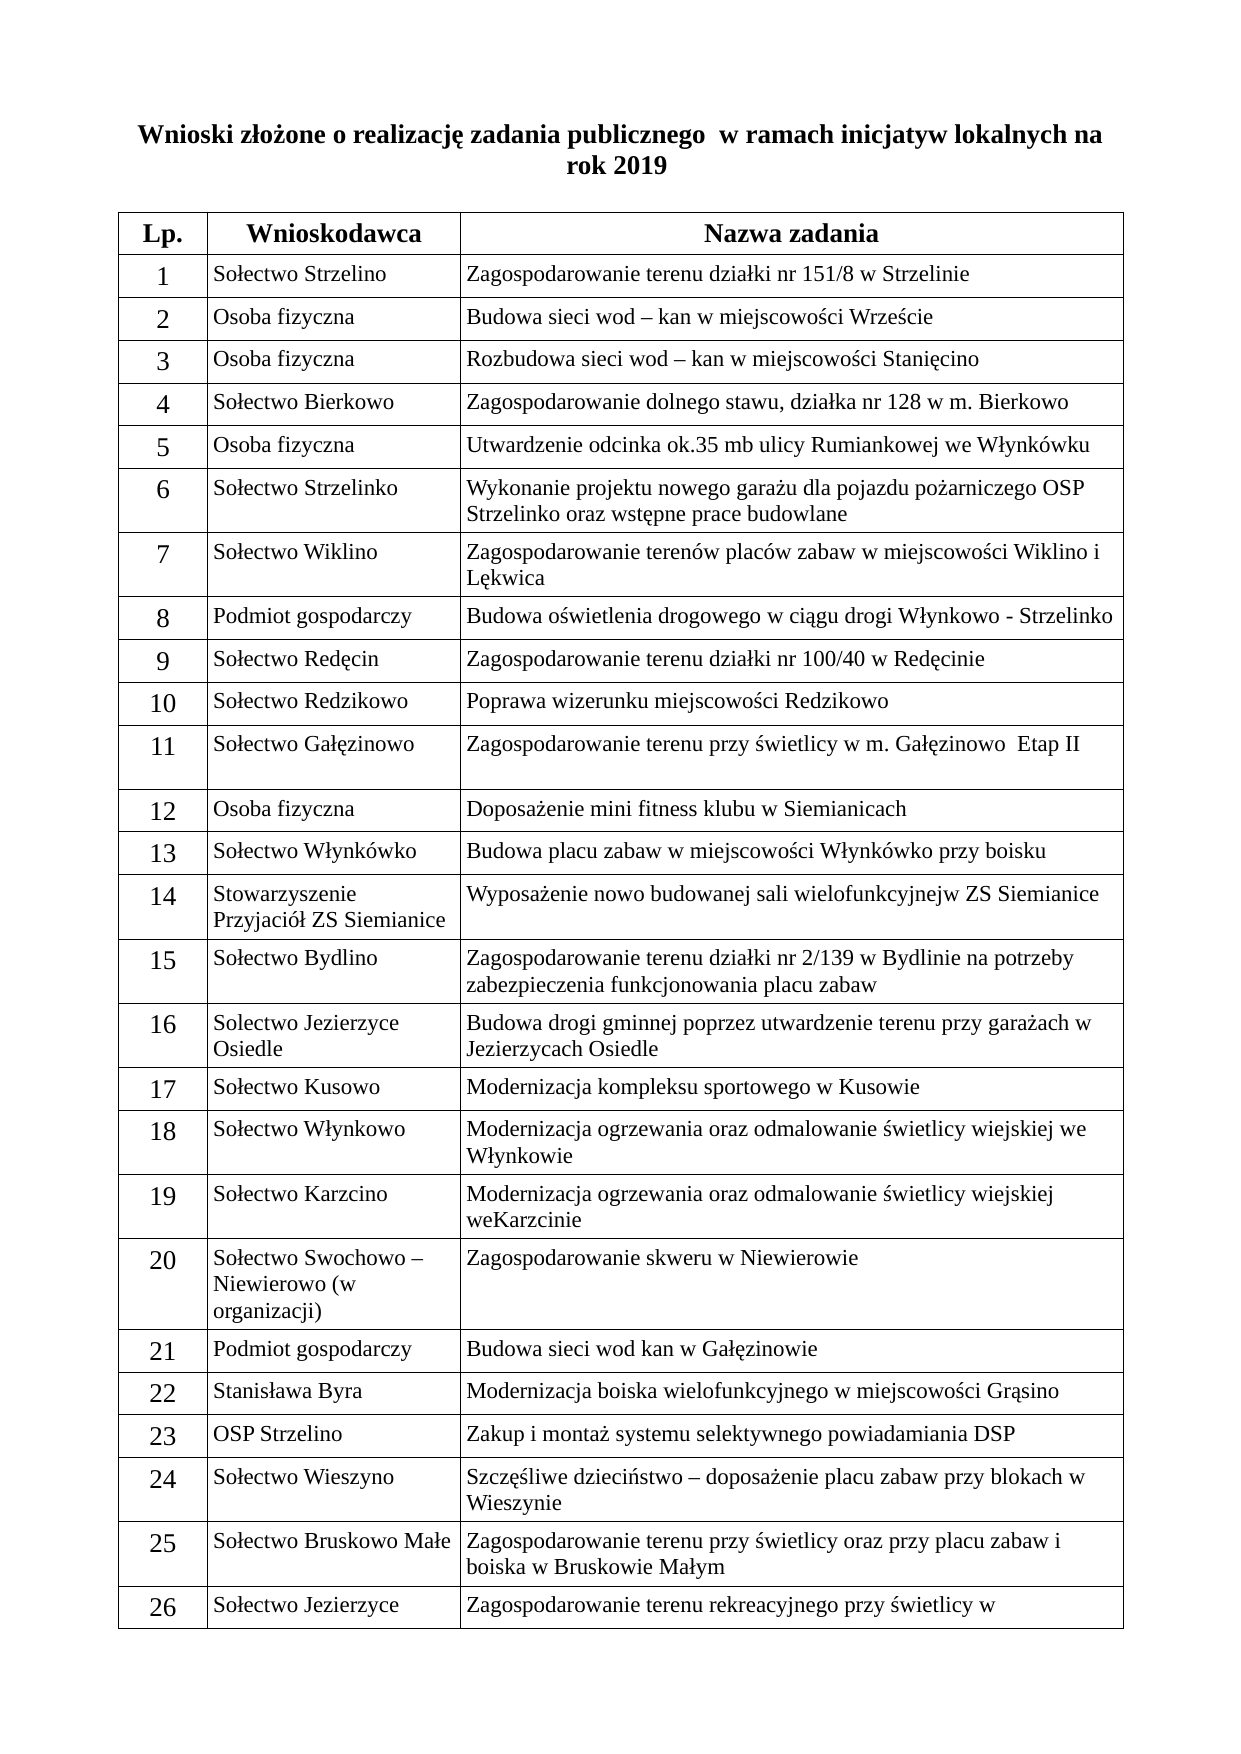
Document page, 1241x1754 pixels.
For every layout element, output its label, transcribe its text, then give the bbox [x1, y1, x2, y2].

table_cell Sołectwo Wiklino [208, 533, 460, 596]
table_header Nazwa zadania [461, 213, 1123, 254]
table_cell Modernizacja ogrzewania oraz odmalowanie świetlicy wiejskiej we Włynkowie [461, 1111, 1123, 1174]
table_cell Zagospodarowanie terenu przy świetlicy oraz przy placu zabaw i boiska w Bruskowie Małym [461, 1522, 1123, 1586]
table_cell 14 [119, 875, 207, 938]
table_cell 8 [119, 597, 207, 639]
table_cell Sołectwo Bierkowo [208, 384, 460, 425]
table_cell 2 [119, 298, 207, 340]
table_cell Sołectwo Strzelino [208, 255, 460, 297]
table_cell 26 [119, 1587, 207, 1628]
table_cell Sołectwo Bruskowo Małe [208, 1522, 460, 1586]
table_cell 23 [119, 1415, 207, 1457]
table_cell Sołectwo Karzcino [208, 1175, 460, 1238]
table_cell Utwardzenie odcinka ok.35 mb ulicy Rumiankowej we Włynkówku [461, 426, 1123, 468]
table_cell Sołectwo Redęcin [208, 640, 460, 682]
table_cell Sołectwo Włynkowo [208, 1111, 460, 1174]
table_cell Zagospodarowanie terenu przy świetlicy w m. Gałęzinowo Etap II [461, 726, 1123, 789]
table_cell Zagospodarowanie terenu działki nr 151/8 w Strzelinie [461, 255, 1123, 297]
table_cell Stanisława Byra [208, 1373, 460, 1414]
table_cell 10 [119, 683, 207, 724]
table_header Wnioskodawca [208, 213, 460, 254]
table_cell 21 [119, 1330, 207, 1372]
table_cell Szczęśliwe dzieciństwo – doposażenie placu zabaw przy blokach w Wieszynie [461, 1458, 1123, 1521]
table_cell Sołectwo Bydlino [208, 940, 460, 1003]
table_cell 19 [119, 1175, 207, 1238]
table_cell Sołectwo Redzikowo [208, 683, 460, 724]
table_cell Zagospodarowanie skweru w Niewierowie [461, 1239, 1123, 1329]
table_cell Zagospodarowanie terenu działki nr 2/139 w Bydlinie na potrzeby zabezpieczenia funkcjonowania placu zabaw [461, 940, 1123, 1003]
table_cell Osoba fizyczna [208, 341, 460, 382]
table_cell 16 [119, 1004, 207, 1067]
table_cell Zakup i montaż systemu selektywnego powiadamiania DSP [461, 1415, 1123, 1457]
table_cell 12 [119, 790, 207, 831]
table_cell Sołectwo Swochowo – Niewierowo (w organizacji) [208, 1239, 460, 1329]
table_cell 17 [119, 1068, 207, 1110]
table_cell Podmiot gospodarczy [208, 597, 460, 639]
table_cell Budowa sieci wod – kan w miejscowości Wrzeście [461, 298, 1123, 340]
table_cell 3 [119, 341, 207, 382]
table_cell 25 [119, 1522, 207, 1586]
table_cell Modernizacja boiska wielofunkcyjnego w miejscowości Grąsino [461, 1373, 1123, 1414]
table_cell Rozbudowa sieci wod – kan w miejscowości Stanięcino [461, 341, 1123, 382]
table_cell 5 [119, 426, 207, 468]
table_cell 20 [119, 1239, 207, 1329]
table_cell 1 [119, 255, 207, 297]
table_cell Sołectwo Włynkówko [208, 832, 460, 874]
table_cell Modernizacja kompleksu sportowego w Kusowie [461, 1068, 1123, 1110]
table_cell Sołectwo Wieszyno [208, 1458, 460, 1521]
table_cell Osoba fizyczna [208, 298, 460, 340]
table_cell 11 [119, 726, 207, 789]
table_cell 15 [119, 940, 207, 1003]
table_cell Stowarzyszenie Przyjaciół ZS Siemianice [208, 875, 460, 938]
table_cell Osoba fizyczna [208, 790, 460, 831]
table_cell 7 [119, 533, 207, 596]
table_cell Wyposażenie nowo budowanej sali wielofunkcyjnejw ZS Siemianice [461, 875, 1123, 938]
table_cell Zagospodarowanie terenu działki nr 100/40 w Redęcinie [461, 640, 1123, 682]
table_cell Sołectwo Strzelinko [208, 469, 460, 532]
table_cell 24 [119, 1458, 207, 1521]
table_cell Doposażenie mini fitness klubu w Siemianicach [461, 790, 1123, 831]
table_cell Budowa drogi gminnej poprzez utwardzenie terenu przy garażach w Jezierzycach Osiedle [461, 1004, 1123, 1067]
table_cell Sołectwo Gałęzinowo [208, 726, 460, 789]
table_cell 6 [119, 469, 207, 532]
table_cell 4 [119, 384, 207, 425]
table_cell Sołectwo Jezierzyce [208, 1587, 460, 1628]
table_cell Zagospodarowanie terenu rekreacyjnego przy świetlicy w [461, 1587, 1123, 1628]
table_cell 13 [119, 832, 207, 874]
table_cell Poprawa wizerunku miejscowości Redzikowo [461, 683, 1123, 724]
table_cell Budowa oświetlenia drogowego w ciągu drogi Włynkowo - Strzelinko [461, 597, 1123, 639]
text Wnioski złożone o realizację zadania publicznego w ramach inicjatyw lokalnych na rok 2019 [118, 118, 1122, 180]
table_cell Zagospodarowanie terenów placów zabaw w miejscowości Wiklino i Lękwica [461, 533, 1123, 596]
table_cell 9 [119, 640, 207, 682]
table_cell Solectwo Jezierzyce Osiedle [208, 1004, 460, 1067]
table_cell 22 [119, 1373, 207, 1414]
table_cell Budowa sieci wod kan w Gałęzinowie [461, 1330, 1123, 1372]
table_cell Budowa placu zabaw w miejscowości Włynkówko przy boisku [461, 832, 1123, 874]
table_cell Osoba fizyczna [208, 426, 460, 468]
table_header Lp. [119, 213, 207, 254]
table_cell Modernizacja ogrzewania oraz odmalowanie świetlicy wiejskiej weKarzcinie [461, 1175, 1123, 1238]
table_cell Podmiot gospodarczy [208, 1330, 460, 1372]
table_cell Sołectwo Kusowo [208, 1068, 460, 1110]
table_cell Wykonanie projektu nowego garażu dla pojazdu pożarniczego OSP Strzelinko oraz wstępne prace budowlane [461, 469, 1123, 532]
table_cell Zagospodarowanie dolnego stawu, działka nr 128 w m. Bierkowo [461, 384, 1123, 425]
table_cell 18 [119, 1111, 207, 1174]
table_cell OSP Strzelino [208, 1415, 460, 1457]
